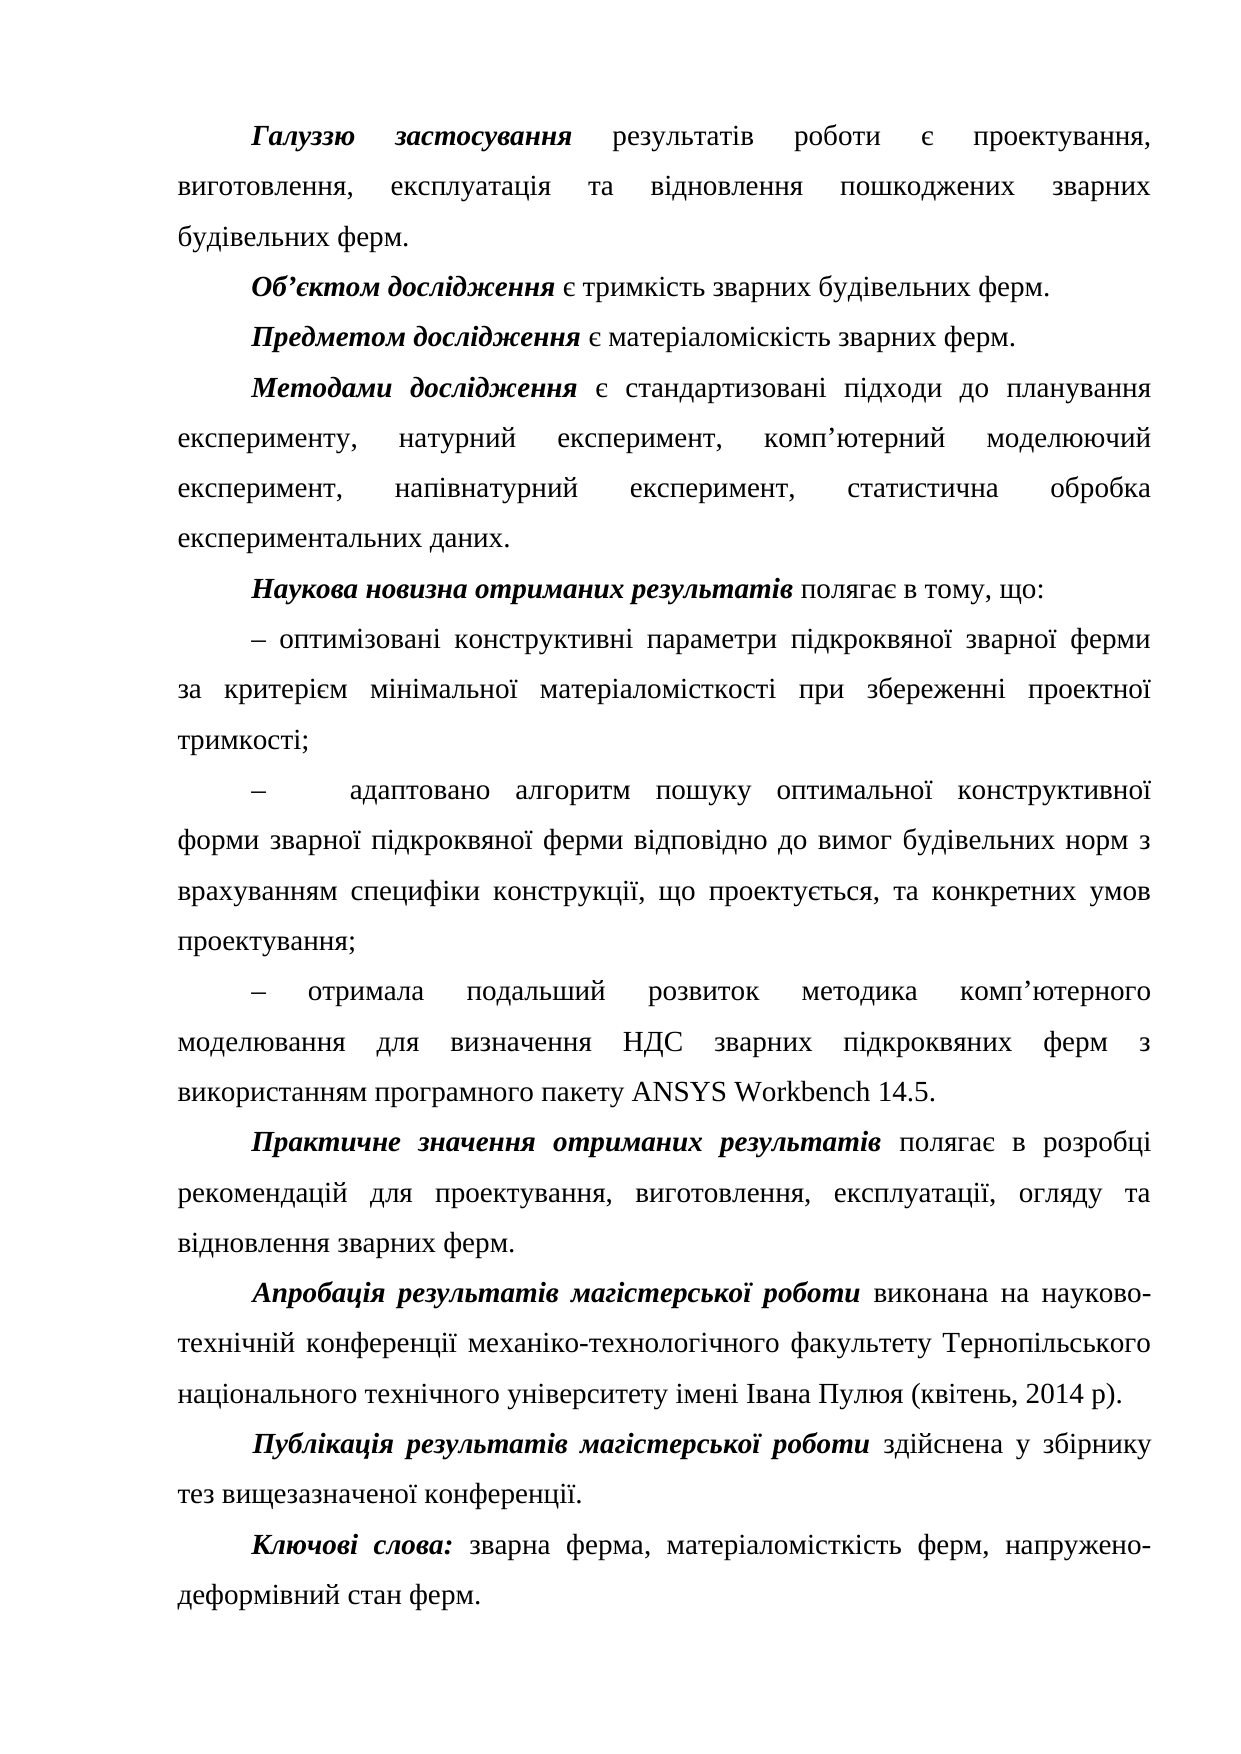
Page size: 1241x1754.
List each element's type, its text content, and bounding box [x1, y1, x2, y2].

text Предметом дослідження є матеріаломіскість зварних ферм. [177, 319, 1152, 353]
text Публікація результатів магістерської роботи здійснена у збірнику тез вищезазначеної конференції. [177, 1426, 1152, 1510]
list адаптовано алгоритм пошуку оптимальної конструктивної форми зварної підкроквяної ферми відповідно до вимог будівельних норм з врахуванням специфіки конструкції, що проектується, та конкретних умов проектування; [177, 772, 1152, 957]
text Методами дослідження є стандартизовані підходи до планування експерименту, натурний експеримент, комп’ютерний моделюючий експеримент, напівнатурний експеримент, статистична обробка експериментальних даних. [177, 370, 1152, 554]
text – отримала подальший розвиток методика комп’ютерного моделювання для визначення НДС зварних підкроквяних ферм з використанням програмного пакету ANSYS Workbench 14.5. [177, 973, 1152, 1108]
text Ключові слова: зварна ферма, матеріаломісткість ферм, напружено-деформівний стан ферм. [177, 1527, 1152, 1611]
text Галуззю застосування результатів роботи є проектування, виготовлення, експлуатація та відновлення пошкоджених зварних будівельних ферм. [177, 118, 1152, 252]
text Об’єктом дослідження є тримкість зварних будівельних ферм. [177, 269, 1152, 303]
text Наукова новизна отриманих результатів полягає в тому, що: [177, 571, 1152, 604]
text – оптимізовані конструктивні параметри підкроквяної зварної ферми за критерієм мінімальної матеріаломісткості при збереженні проектної тримкості; [177, 621, 1152, 755]
text Практичне значення отриманих результатів полягає в розробці рекомендацій для проектування, виготовлення, експлуатації, огляду та відновлення зварних ферм. [177, 1124, 1152, 1258]
text Апробація результатів магістерської роботи виконана на науково-технічній конференції механіко-технологічного факультету Тернопільського національного технічного університету імені Івана Пулюя (квітень, 2014 р). [177, 1275, 1152, 1409]
